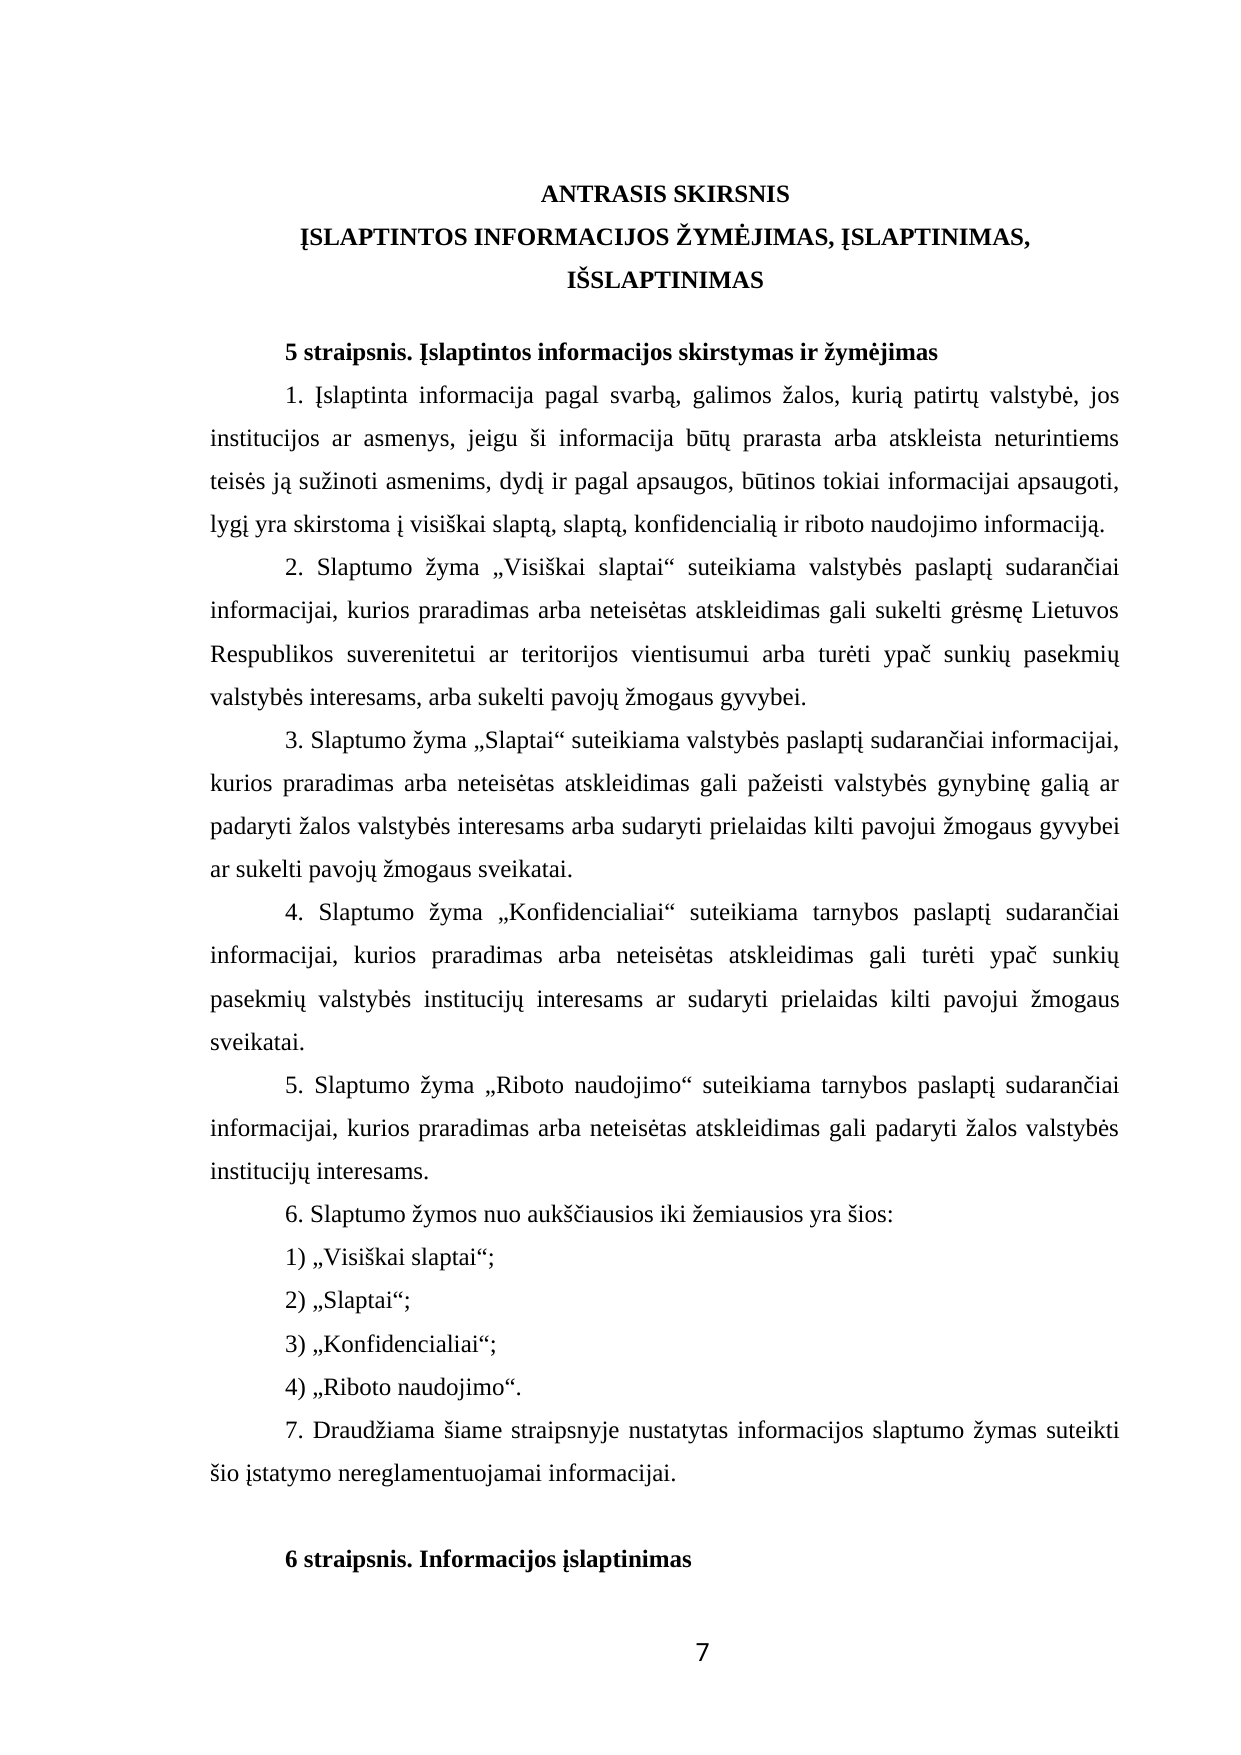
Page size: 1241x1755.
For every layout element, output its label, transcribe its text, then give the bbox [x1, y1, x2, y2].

text 2. Slaptumo žyma „Visiškai slaptai“ suteikiama valstybės paslaptį sudarančiai informacijai, kurios praradimas arba neteisėtas atskleidimas gali sukelti grėsmę Lietuvos Respublikos suverenitetui ar teritorijos vientisumui arba turėti ypač sunkių pasekmių valstybės interesams, arba sukelti pavojų žmogaus gyvybei. [210, 552, 1120, 711]
text 4) „Riboto naudojimo“. [210, 1372, 1120, 1401]
text 5. Slaptumo žyma „Riboto naudojimo“ suteikiama tarnybos paslaptį sudarančiai informacijai, kurios praradimas arba neteisėtas atskleidimas gali padaryti žalos valstybės institucijų interesams. [210, 1070, 1120, 1185]
text ANTRASIS SKIRSNIS [210, 179, 1120, 207]
text 5 straipsnis. Įslaptintos informacijos skirstymas ir žymėjimas [210, 337, 1120, 366]
text 3) „Konfidencialiai“; [210, 1329, 1120, 1357]
text 4. Slaptumo žyma „Konfidencialiai“ suteikiama tarnybos paslaptį sudarančiai informacijai, kurios praradimas arba neteisėtas atskleidimas gali turėti ypač sunkių pasekmių valstybės institucijų interesams ar sudaryti prielaidas kilti pavojui žmogaus sveikatai. [210, 897, 1120, 1056]
text 7. Draudžiama šiame straipsnyje nustatytas informacijos slaptumo žymas suteikti šio įstatymo nereglamentuojamai informacijai. [210, 1415, 1120, 1487]
text 2) „Slaptai“; [210, 1286, 1120, 1314]
text ĮSLAPTINTOS INFORMACIJOS ŽYMĖJIMAS, ĮSLAPTINIMAS, IŠSLAPTINIMAS [210, 222, 1120, 294]
text 6. Slaptumo žymos nuo aukščiausios iki žemiausios yra šios: [210, 1199, 1120, 1228]
text 6 straipsnis. Informacijos įslaptinimas [210, 1544, 1120, 1573]
text 1) „Visiškai slaptai“; [210, 1242, 1120, 1271]
text 3. Slaptumo žyma „Slaptai“ suteikiama valstybės paslaptį sudarančiai informacijai, kurios praradimas arba neteisėtas atskleidimas gali pažeisti valstybės gynybinę galią ar padaryti žalos valstybės interesams arba sudaryti prielaidas kilti pavojui žmogaus gyvybei ar sukelti pavojų žmogaus sveikatai. [210, 725, 1120, 883]
text 1. Įslaptinta informacija pagal svarbą, galimos žalos, kurią patirtų valstybė, jos institucijos ar asmenys, jeigu ši informacija būtų prarasta arba atskleista neturintiems teisės ją sužinoti asmenims, dydį ir pagal apsaugos, būtinos tokiai informacijai apsaugoti, lygį yra skirstoma į visiškai slaptą, slaptą, konfidencialią ir riboto naudojimo informaciją. [210, 380, 1120, 538]
